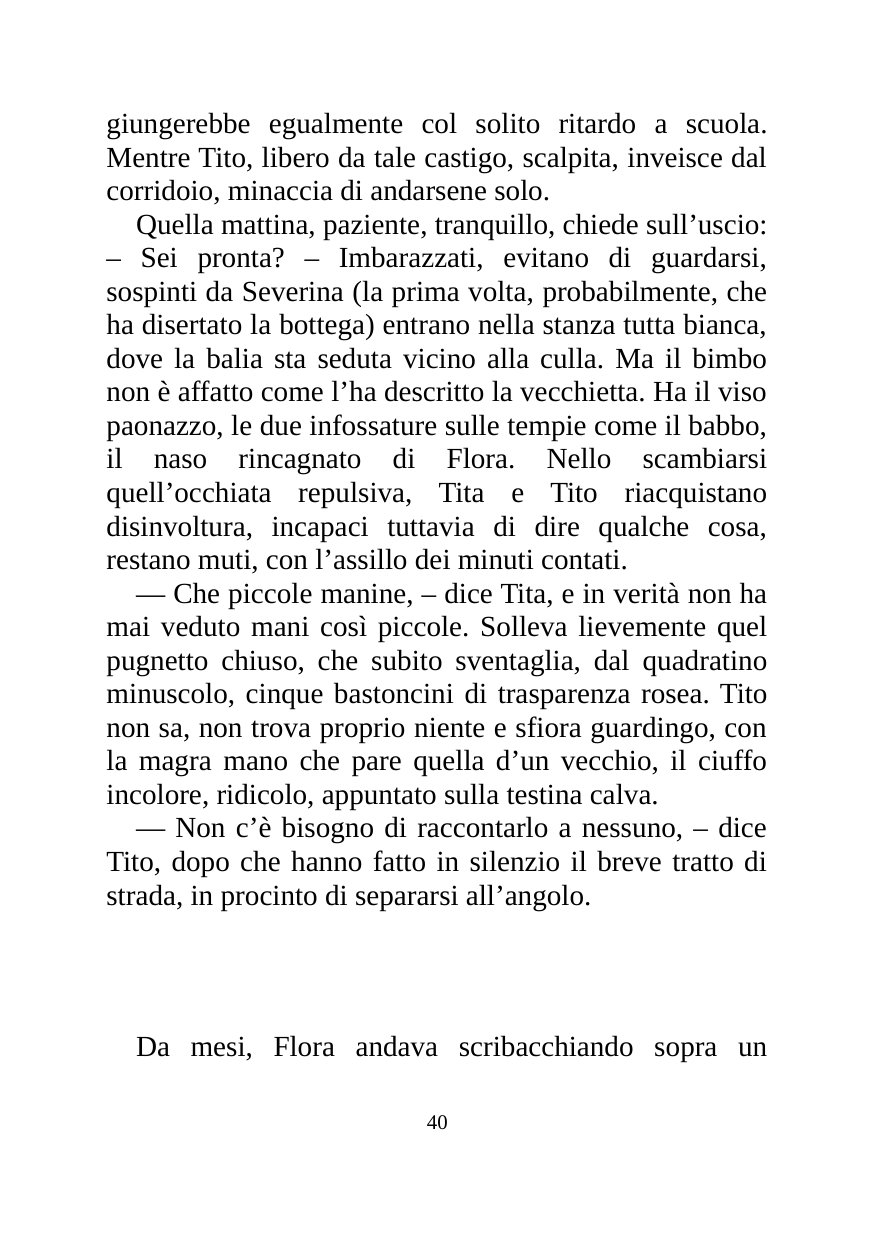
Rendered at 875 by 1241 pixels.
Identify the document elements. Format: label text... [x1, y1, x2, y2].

text giungerebbe egualmente col solito ritardo a scuola. Mentre Tito, libero da tale castigo, scalpita, inveisce dal corridoio, minaccia di andarsene solo. [106, 106, 768, 207]
text Da mesi, Flora andava scribacchiando sopra un [106, 1029, 768, 1063]
text — Che piccole manine, – dice Tita, e in verità non ha mai veduto mani così piccole. Solleva lievemente quel pugnetto chiuso, che subito sventaglia, dal quadratino minuscolo, cinque bastoncini di trasparenza rosea. Tito non sa, non trova proprio niente e sfiora guardingo, con la magra mano che pare quella d’un vecchio, il ciuffo incolore, ridicolo, appuntato sulla testina calva. [106, 576, 768, 811]
text — Non c’è bisogno di raccontarlo a nessuno, – dice Tito, dopo che hanno fatto in silenzio il breve tratto di strada, in procinto di separarsi all’angolo. [106, 811, 768, 911]
text Quella mattina, paziente, tranquillo, chiede sull’uscio: – Sei pronta? – Imbarazzati, evitano di guardarsi, sospinti da Severina (la prima volta, probabilmente, che ha disertato la bottega) entrano nella stanza tutta bianca, dove la balia sta seduta vicino alla culla. Ma il bimbo non è affatto come l’ha descritto la vecchietta. Ha il viso paonazzo, le due infossature sulle tempie come il babbo, il naso rincagnato di Flora. Nello scambiarsi quell’occhiata repulsiva, Tita e Tito riacquistano disinvoltura, incapaci tuttavia di dire qualche cosa, restano muti, con l’assillo dei minuti contati. [106, 207, 768, 576]
